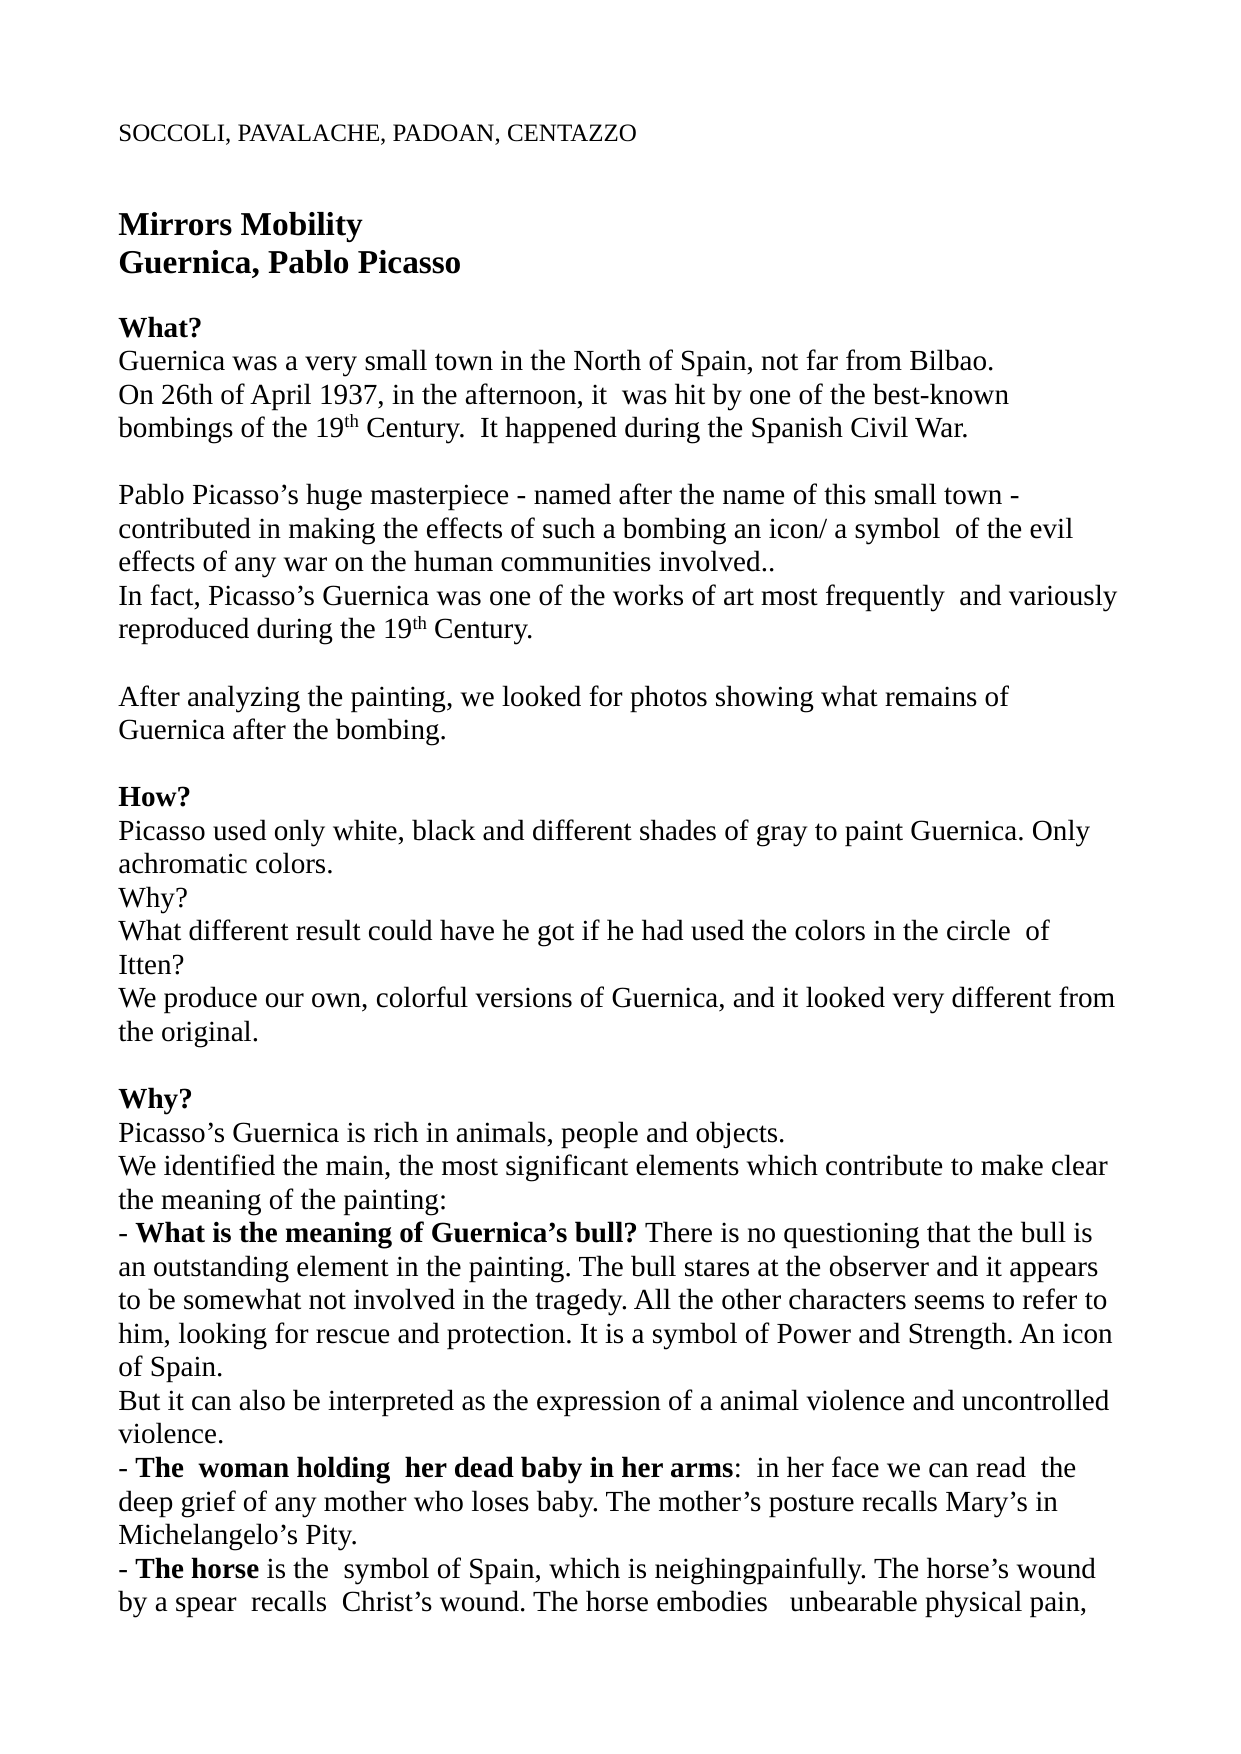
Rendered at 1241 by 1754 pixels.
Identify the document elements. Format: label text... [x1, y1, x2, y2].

text Why? [118, 880, 1122, 913]
text Pablo Picasso’s huge masterpiece - named after the name of this small town -contributed in making the effects of such a bombing an icon/ a symbol of the evil effects of any war on the human communities involved.. [118, 477, 1122, 578]
text - The woman holding her dead baby in her arms: in her face we can read the deep grief of any mother who loses baby. The mother’s posture recalls Mary’s in Michelangelo’s Pity. [118, 1450, 1122, 1551]
text Guernica was a very small town in the North of Spain, not far from Bilbao. [118, 343, 1122, 377]
text But it can also be interpreted as the expression of a animal violence and uncontrolled violence. [118, 1383, 1122, 1450]
text We identified the main, the most significant elements which contribute to make clear the meaning of the painting: [118, 1148, 1122, 1215]
text SOCCOLI, PAVALACHE, PADOAN, CENTAZZO [118, 118, 1122, 147]
text On 26th of April 1937, in the afternoon, it was hit by one of the best-known bombings of the 19th Century. It happened during the Spanish Civil War. [118, 377, 1122, 444]
text In fact, Picasso’s Guernica was one of the works of art most frequently and variously reproduced during the 19th Century. [118, 578, 1122, 645]
text After analyzing the painting, we looked for photos showing what remains of Guernica after the bombing. [118, 679, 1122, 746]
text - The horse is the symbol of Spain, which is neighingpainfully. The horse’s wound by a spear recalls Christ’s wound. The horse embodies unbearable physical pain, [118, 1551, 1122, 1618]
text Mirrors Mobility [118, 204, 1122, 243]
text Guernica, Pablo Picasso [118, 243, 1122, 281]
text How? [118, 779, 1122, 813]
text Picasso used only white, black and different shades of gray to paint Guernica. Only achromatic colors. [118, 813, 1122, 880]
text What different result could have he got if he had used the colors in the circle of Itten? [118, 913, 1122, 981]
text - What is the meaning of Guernica’s bull? There is no questioning that the bull is an outstanding element in the painting. The bull stares at the observer and it appears to be somewhat not involved in the tragedy. All the other characters seems to refer to him, looking for rescue and protection. It is a symbol of Power and Strength. An icon of Spain. [118, 1215, 1122, 1383]
text We produce our own, colorful versions of Guernica, and it looked very different from the original. [118, 981, 1122, 1048]
text Why? [118, 1081, 1122, 1115]
text Picasso’s Guernica is rich in animals, people and objects. [118, 1115, 1122, 1148]
text What? [118, 310, 1122, 343]
